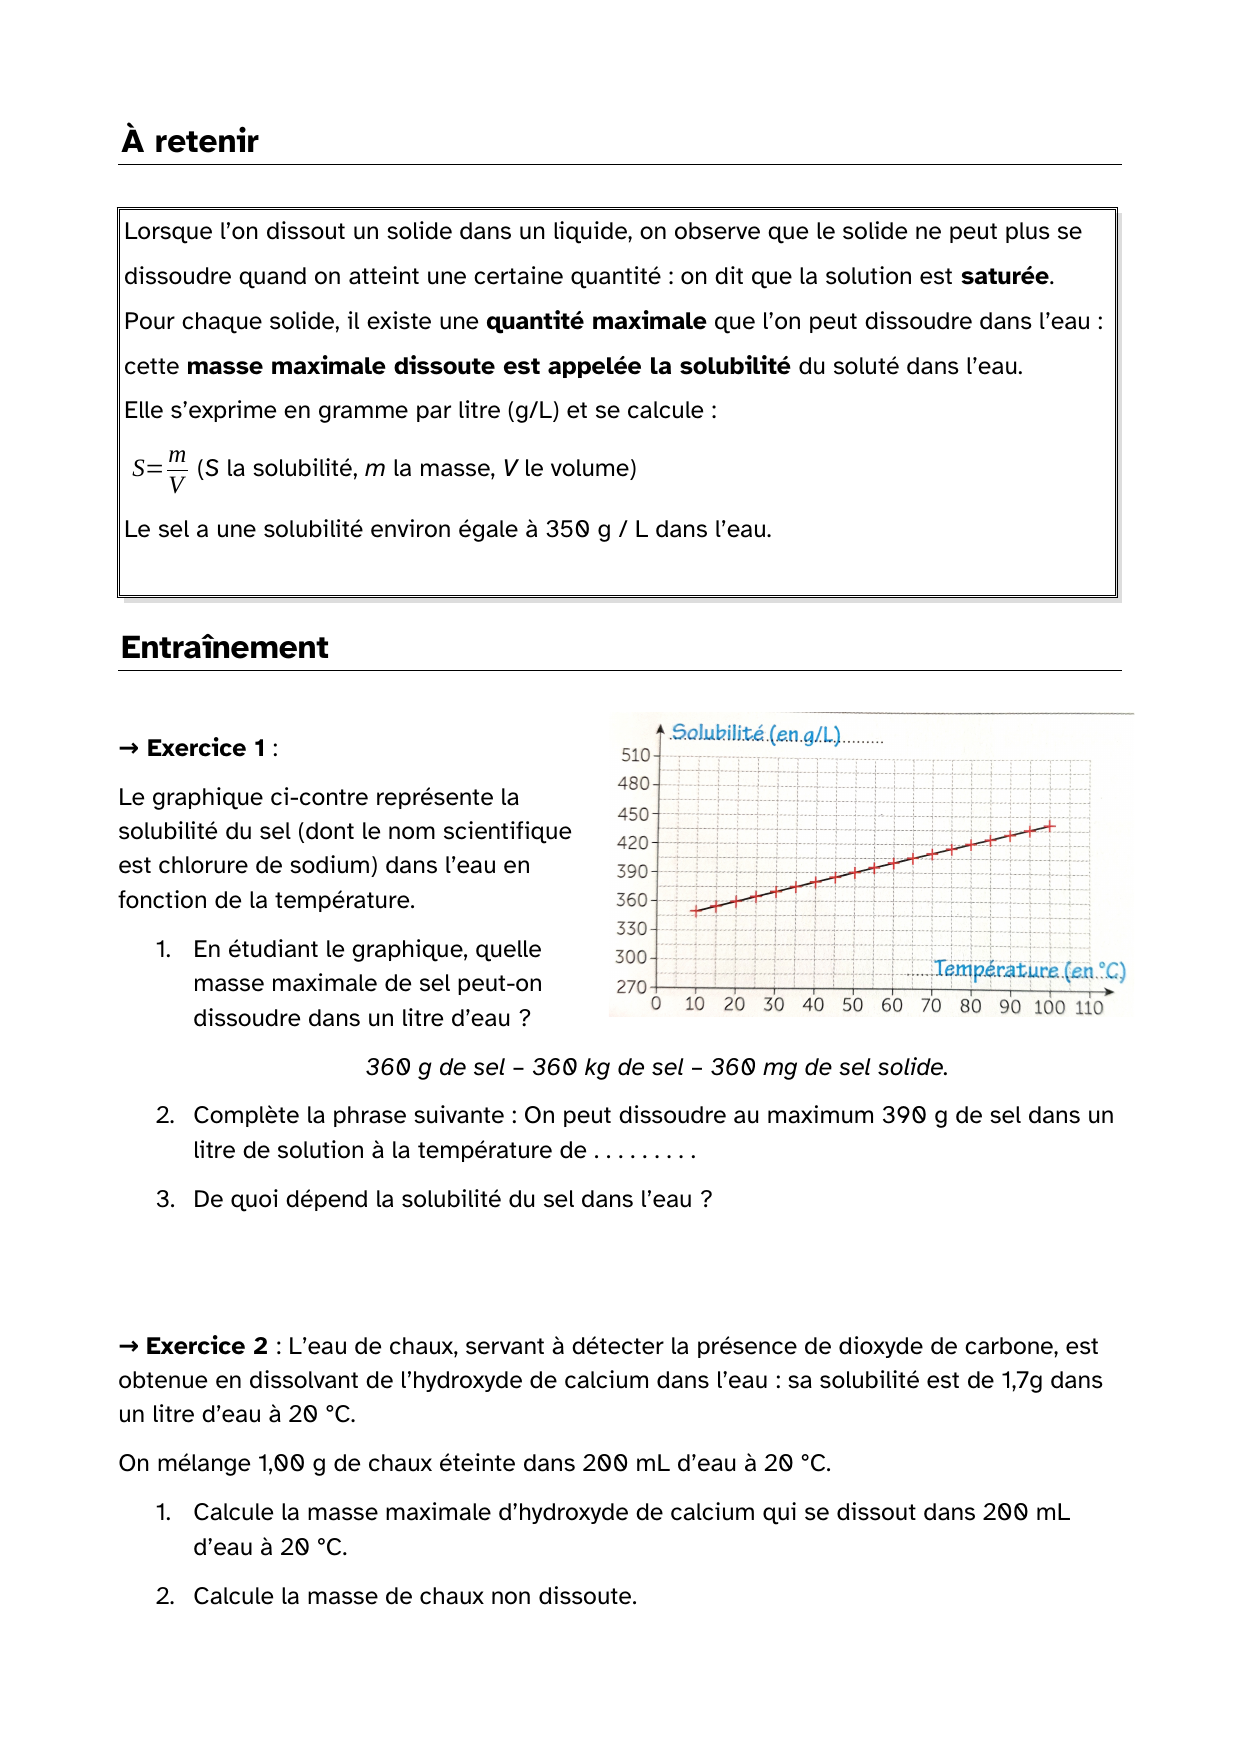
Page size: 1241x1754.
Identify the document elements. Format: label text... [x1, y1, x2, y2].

picture [608, 712, 1135, 1017]
text Le graphique ci-contre représente la solubilité du sel (dont le nom scientifique est chlorure de sodium) dans l’eau en fonction de la température. [118, 782, 608, 914]
text → Exercice 1 : [118, 733, 608, 762]
text On mélange 1,00 g de chaux éteinte dans 200 mL d’eau à 20 °C. [118, 1448, 1122, 1478]
list Complète la phrase suivante : On peut dissoudre au maximum 390 g de sel dans un litre de solution à la température de . . . . . . . . . [156, 1100, 1122, 1164]
list Calcule la masse de chaux non dissoute. [156, 1581, 1122, 1610]
list De quoi dépend la solubilité du sel dans l’eau ? [156, 1184, 1122, 1213]
list En étudiant le graphique, quelle masse maximale de sel peut-on dissoudre dans un litre d’eau ? [156, 934, 1122, 1032]
list Calcule la masse maximale d’hydroxyde de calcium qui se dissout dans 200 mL d’eau à 20 °C. [156, 1497, 1122, 1561]
text → Exercice 2 : L’eau de chaux, servant à détecter la présence de dioxyde de carbone, est obtenue en dissolvant de l’hydroxyde de calcium dans l’eau : sa solubilité est de 1,7g dans un litre d’eau à 20 °C. [118, 1331, 1122, 1429]
subtitle À retenir [118, 118, 1122, 164]
table_header Lorsque l’on dissout un solide dans un liquide, on observe que le solide ne peut plus se dissoudre quand on atteint une certaine quantité : on dit que la solution est saturée. Pour chaque solide, il existe une quantité maximale que l’on peut dissoudre dans l’eau : cette masse maximale dissoute est appelée la solubilité du soluté dans l’eau. Elle s’exprime en gramme par litre (g/L) et se calcule : (S la solubilité, m la masse, V le volume) Le sel a une solubilité environ égale à 350 g / L dans l’eau. [120, 210, 1115, 594]
list 360 g de sel – 360 kg de sel – 360 mg de sel solide. [156, 1051, 1122, 1081]
subtitle Entraînement [118, 624, 1122, 670]
